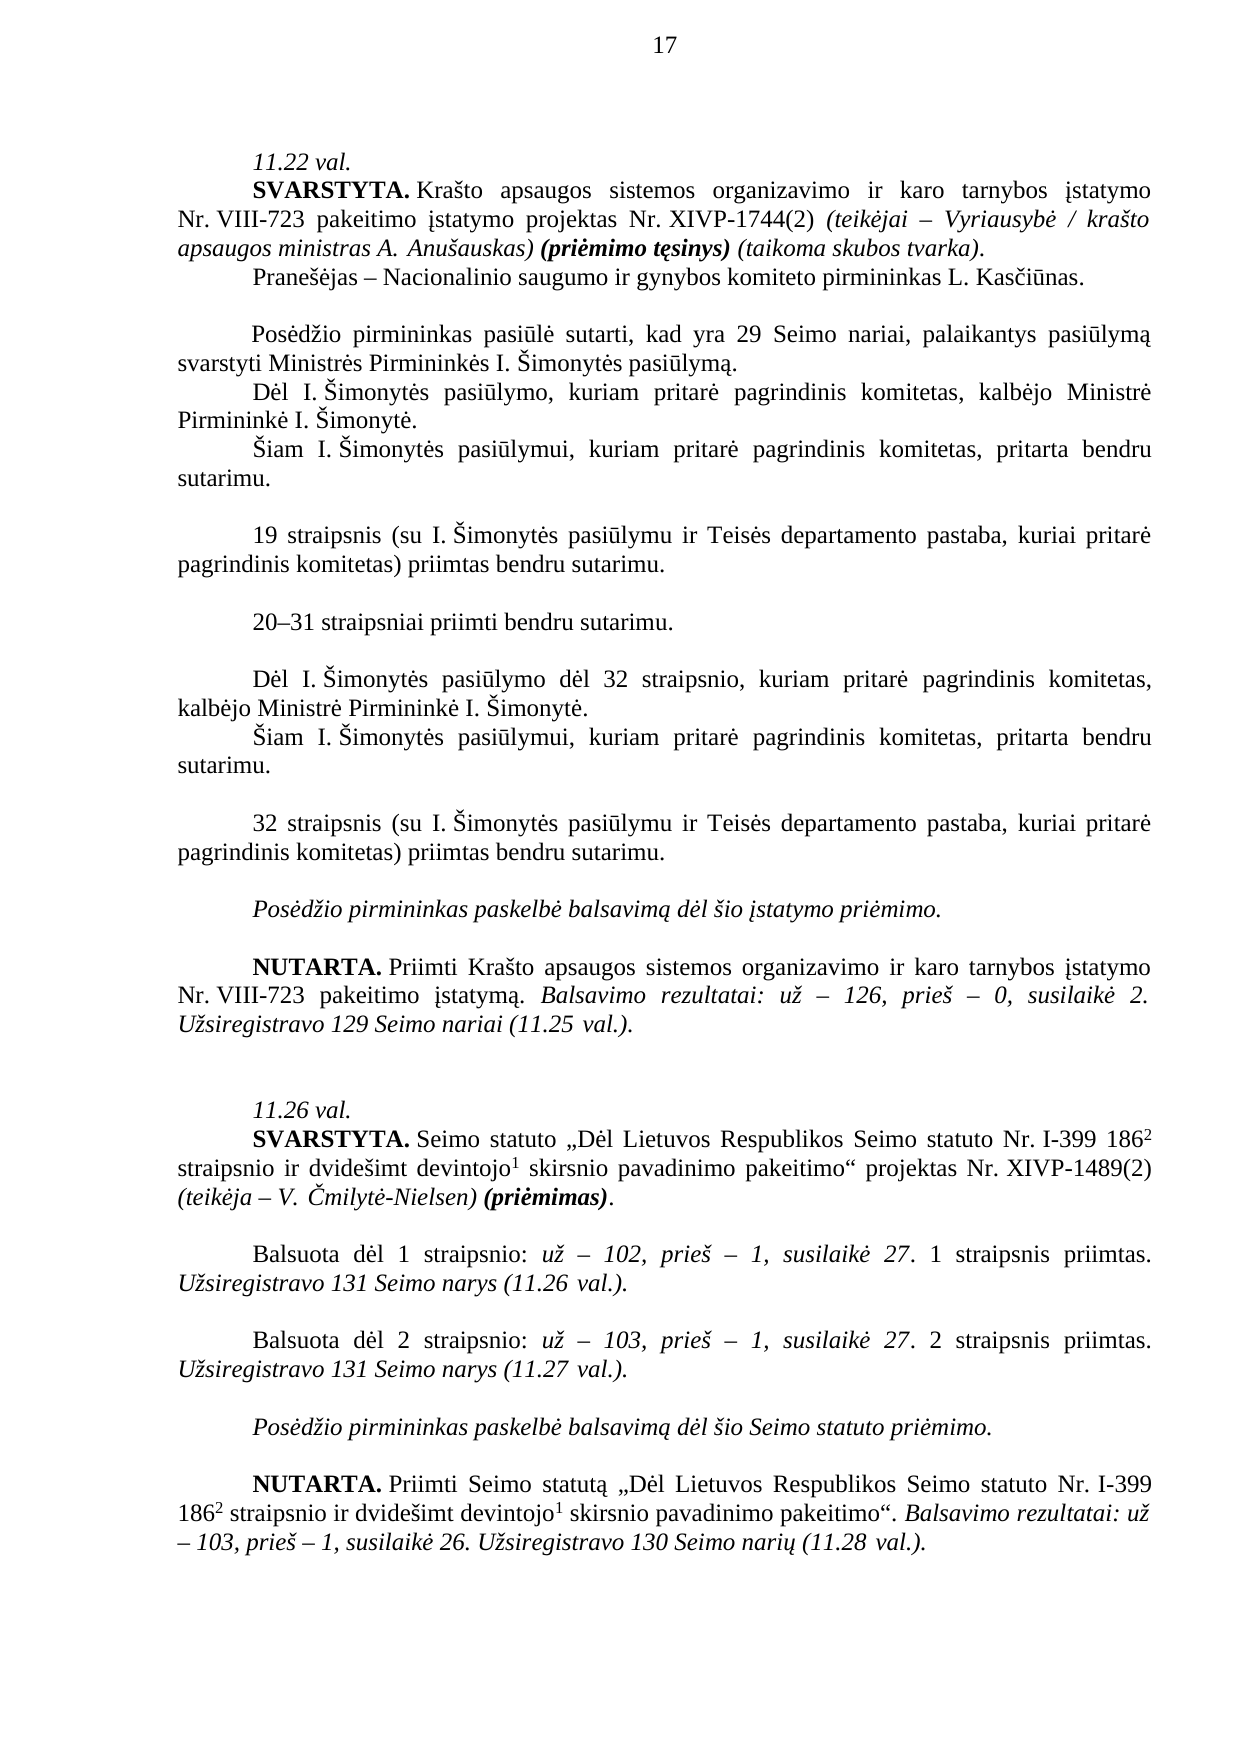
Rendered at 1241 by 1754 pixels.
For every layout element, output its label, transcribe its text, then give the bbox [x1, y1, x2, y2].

text NUTARTA. Priimti Krašto apsaugos sistemos organizavimo ir karo tarnybos įstatymo Nr. VIII-723 pakeitimo įstatymą. Balsavimo rezultatai: už – 126, prieš – 0, susilaikė 2. Užsiregistravo 129 Seimo nariai (11.25 val.). [177, 952, 1152, 1038]
text 11.22 val. [177, 147, 1152, 176]
text Šiam I. Šimonytės pasiūlymui, kuriam pritarė pagrindinis komitetas, pritarta bendru sutarimu. [177, 434, 1152, 492]
text SVARSTYTA. Krašto apsaugos sistemos organizavimo ir karo tarnybos įstatymo Nr. VIII-723 pakeitimo įstatymo projektas Nr. XIVP-1744(2) (teikėjai – Vyriausybė / krašto apsaugos ministras A. Anušauskas) (priėmimo tęsinys) (taikoma skubos tvarka). [177, 176, 1152, 262]
text 11.26 val. [177, 1096, 1152, 1124]
text Dėl I. Šimonytės pasiūlymo dėl 32 straipsnio, kuriam pritarė pagrindinis komitetas, kalbėjo Ministrė Pirmininkė I. Šimonytė. [177, 664, 1152, 722]
text Pranešėjas – Nacionalinio saugumo ir gynybos komiteto pirmininkas L. Kasčiūnas. [177, 262, 1152, 291]
text SVARSTYTA. Seimo statuto „Dėl Lietuvos Respublikos Seimo statuto Nr. I-399 1862 straipsnio ir dvidešimt devintojo1 skirsnio pavadinimo pakeitimo“ projektas Nr. XIVP-1489(2) (teikėja – V. Čmilytė-Nielsen) (priėmimas). [177, 1124, 1152, 1211]
text Dėl I. Šimonytės pasiūlymo, kuriam pritarė pagrindinis komitetas, kalbėjo Ministrė Pirmininkė I. Šimonytė. [177, 377, 1152, 434]
text NUTARTA. Priimti Seimo statutą „Dėl Lietuvos Respublikos Seimo statuto Nr. I-399 1862 straipsnio ir dvidešimt devintojo1 skirsnio pavadinimo pakeitimo“. Balsavimo rezultatai: už – 103, prieš – 1, susilaikė 26. Užsiregistravo 130 Seimo narių (11.28 val.). [177, 1469, 1152, 1556]
text Posėdžio pirmininkas paskelbė balsavimą dėl šio Seimo statuto priėmimo. [177, 1412, 1152, 1441]
text Balsuota dėl 1 straipsnio: už – 102, prieš – 1, susilaikė 27. 1 straipsnis priimtas. Užsiregistravo 131 Seimo narys (11.26 val.). [177, 1239, 1152, 1297]
text 20–31 straipsniai priimti bendru sutarimu. [177, 607, 1152, 636]
text Balsuota dėl 2 straipsnio: už – 103, prieš – 1, susilaikė 27. 2 straipsnis priimtas. Užsiregistravo 131 Seimo narys (11.27 val.). [177, 1326, 1152, 1383]
text Posėdžio pirmininkas pasiūlė sutarti, kad yra 29 Seimo nariai, palaikantys pasiūlymą svarstyti Ministrės Pirmininkės I. Šimonytės pasiūlymą. [177, 319, 1152, 377]
text Posėdžio pirmininkas paskelbė balsavimą dėl šio įstatymo priėmimo. [177, 894, 1152, 923]
text 32 straipsnis (su I. Šimonytės pasiūlymu ir Teisės departamento pastaba, kuriai pritarė pagrindinis komitetas) priimtas bendru sutarimu. [177, 808, 1152, 866]
text 19 straipsnis (su I. Šimonytės pasiūlymu ir Teisės departamento pastaba, kuriai pritarė pagrindinis komitetas) priimtas bendru sutarimu. [177, 521, 1152, 578]
text Šiam I. Šimonytės pasiūlymui, kuriam pritarė pagrindinis komitetas, pritarta bendru sutarimu. [177, 722, 1152, 779]
